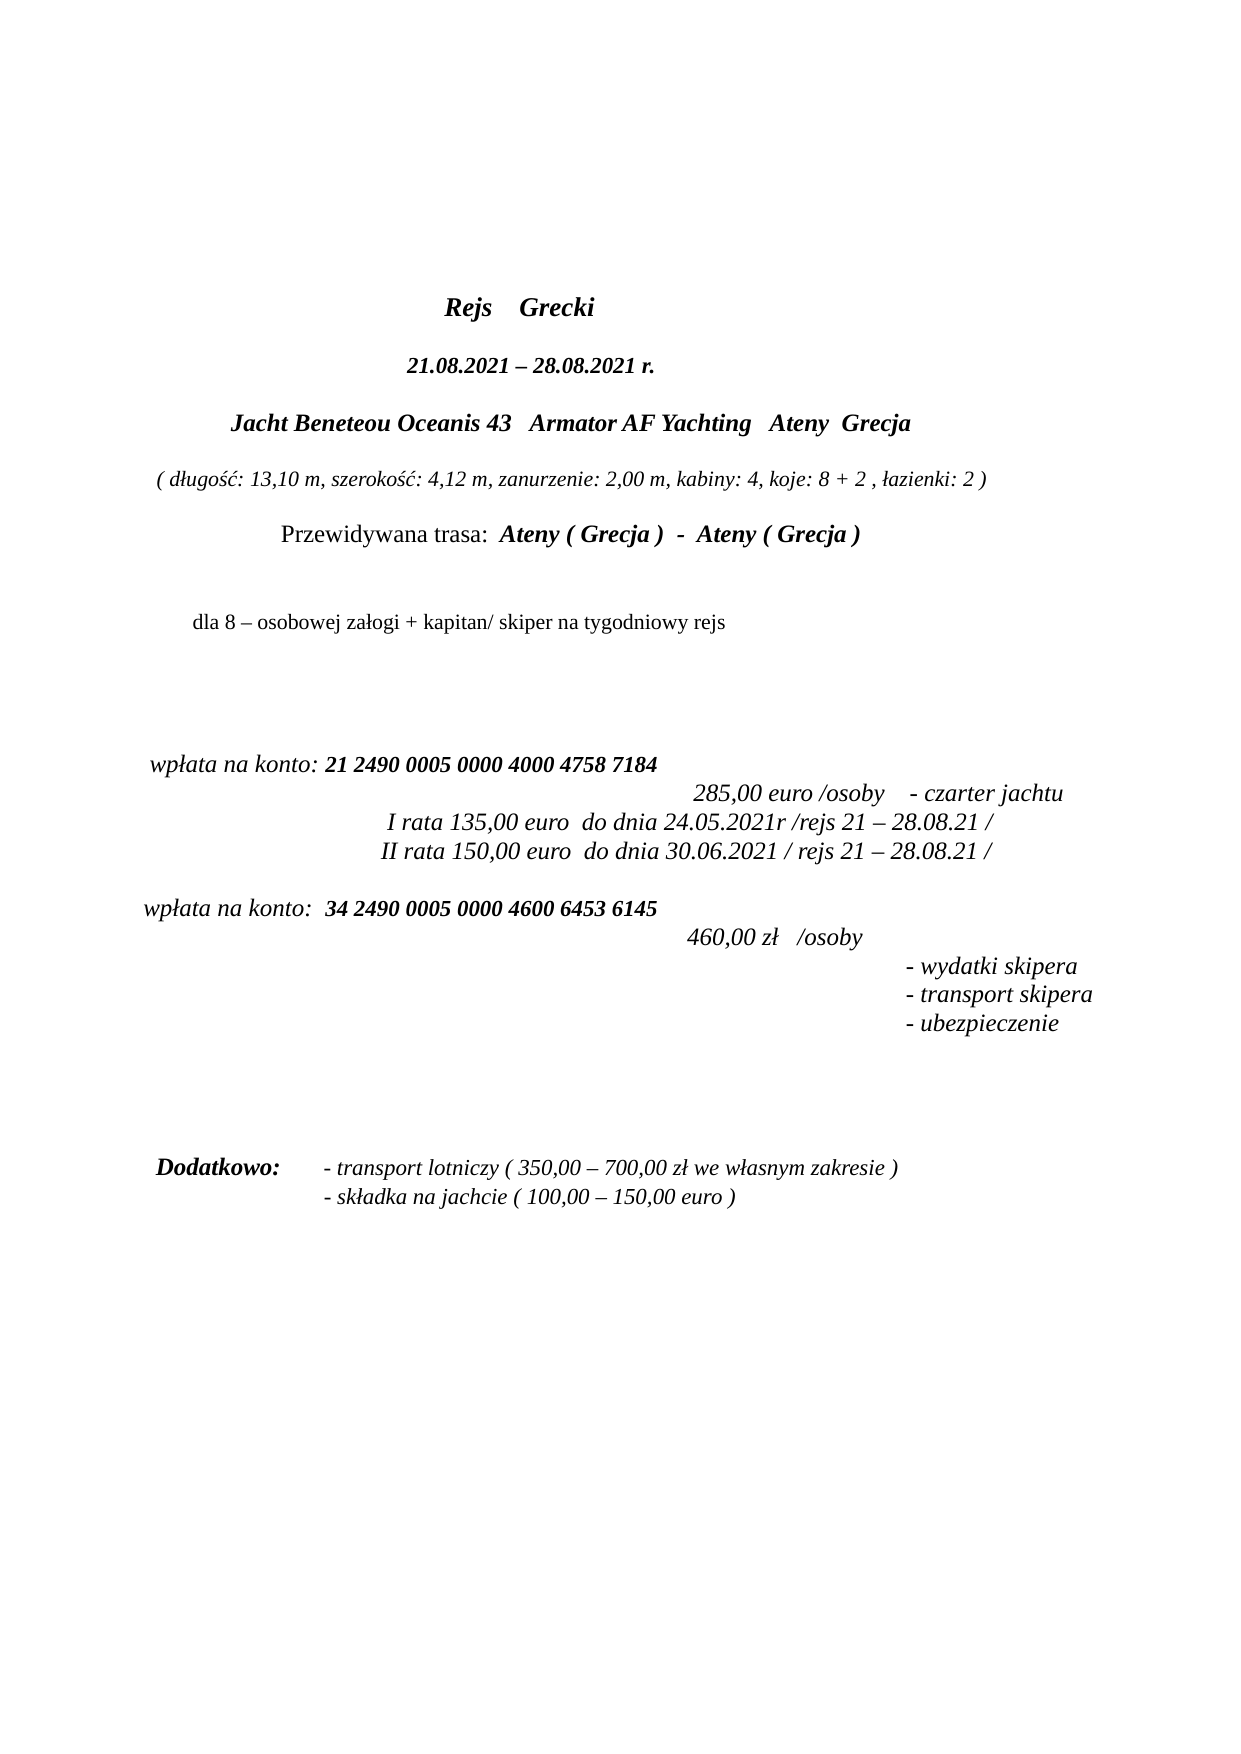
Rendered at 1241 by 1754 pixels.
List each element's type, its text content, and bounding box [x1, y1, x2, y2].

text dla 8 – osobowej załogi + kapitan/ skiper na tygodniowy rejs [118, 606, 1122, 634]
text ( długość: 13,10 m, szerokość: 4,12 m, zanurzenie: 2,00 m, kabiny: 4, koje: 8 + 2 , łazienki: 2 ) [118, 466, 1122, 491]
text Rejs Grecki [118, 291, 1122, 322]
text I rata 135,00 euro do dnia 24.05.2021r /rejs 21 – 28.08.21 / [118, 807, 1122, 836]
text 21.08.2021 – 28.08.2021 r. [118, 351, 1122, 379]
text Dodatkowo: - transport lotniczy ( 350,00 – 700,00 zł we własnym zakresie ) [118, 1152, 1122, 1181]
text II rata 150,00 euro do dnia 30.06.2021 / rejs 21 – 28.08.21 / [118, 836, 1122, 864]
text 460,00 zł /osoby [118, 922, 1122, 951]
text - składka na jachcie ( 100,00 – 150,00 euro ) [118, 1181, 1122, 1209]
text Jacht Beneteou Oceanis 43 Armator AF Yachting Ateny Grecja [118, 408, 1122, 437]
text - ubezpieczenie [118, 1008, 1122, 1037]
text wpłata na konto: 21 2490 0005 0000 4000 4758 7184 [118, 749, 1122, 778]
text 285,00 euro /osoby - czarter jachtu [118, 778, 1122, 807]
text - wydatki skipera [118, 951, 1122, 979]
text - transport skipera [118, 979, 1122, 1008]
text wpłata na konto: 34 2490 0005 0000 4600 6453 6145 [118, 893, 1122, 922]
text Przewidywana trasa: Ateny ( Grecja ) - Ateny ( Grecja ) [118, 519, 1122, 548]
